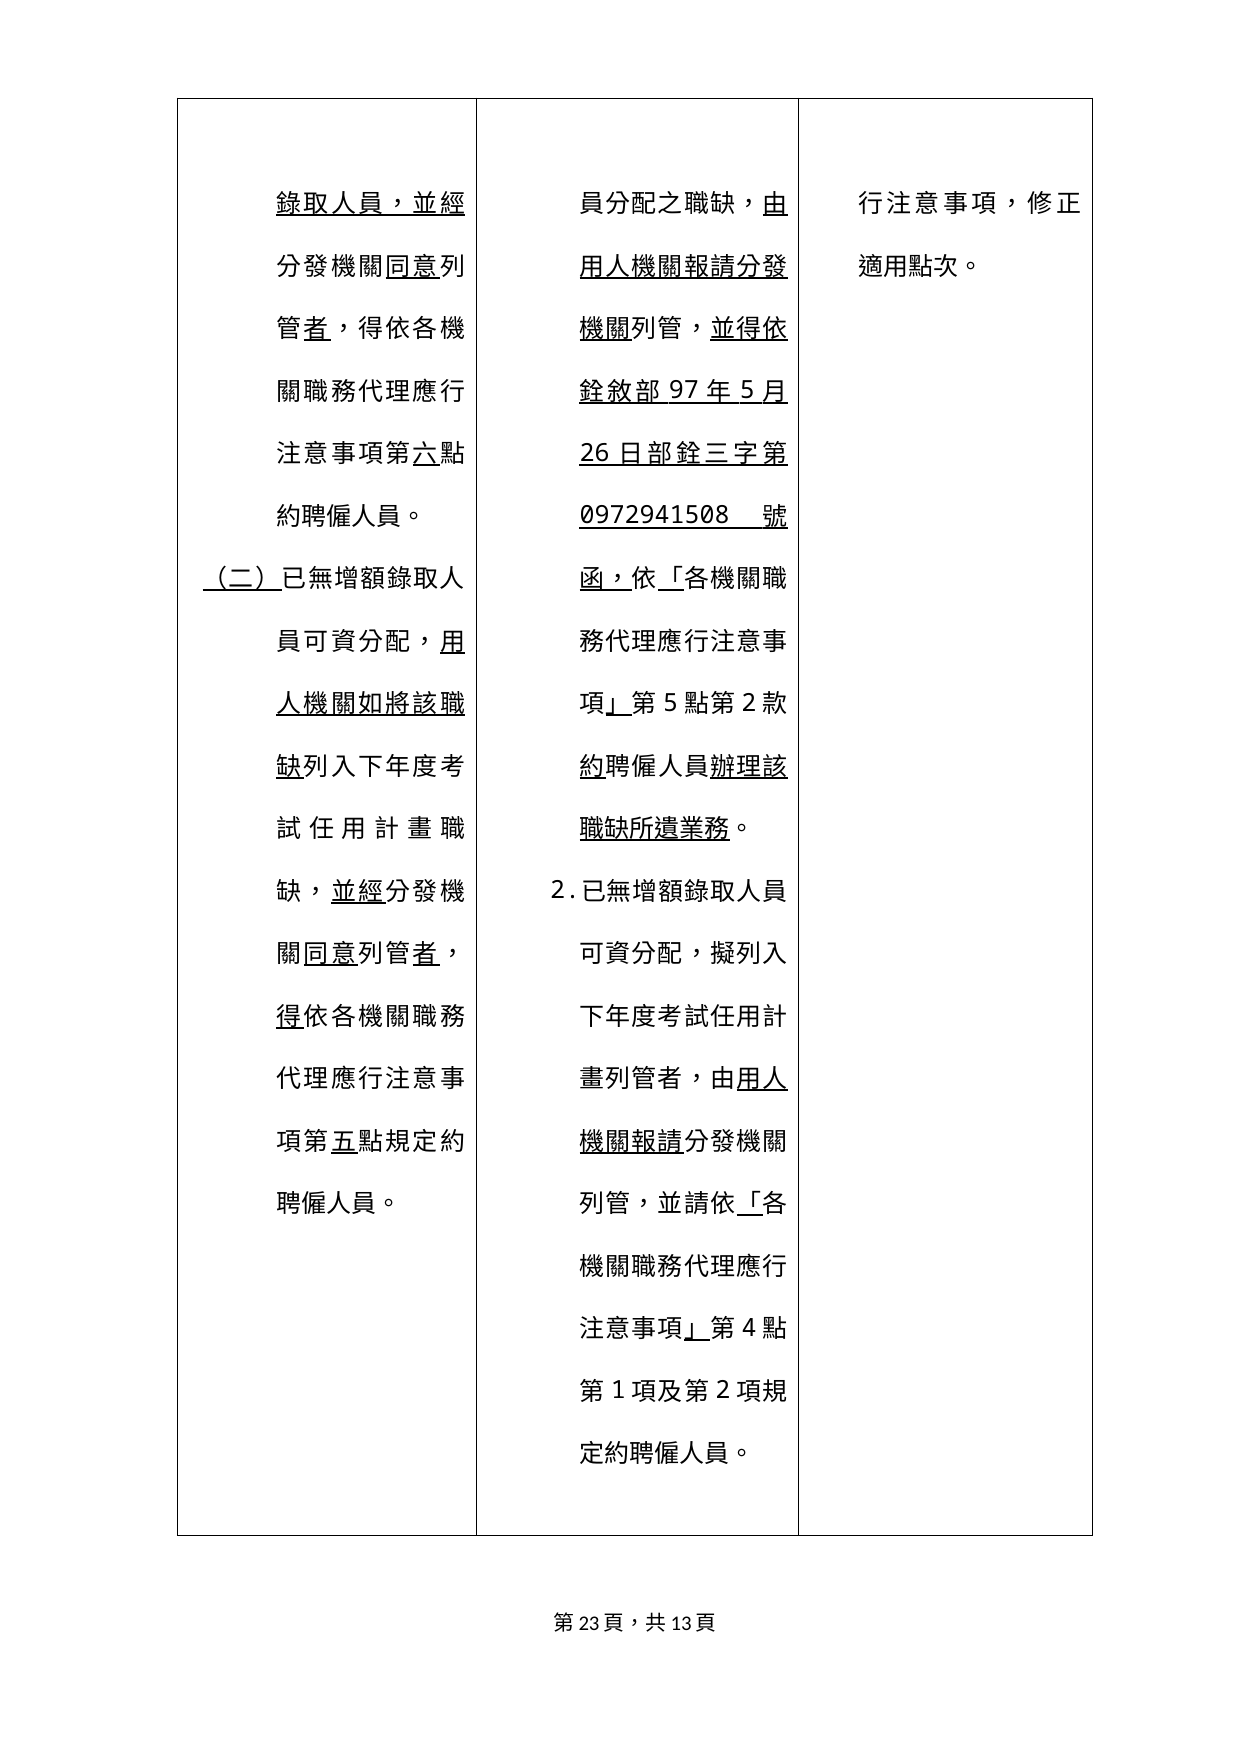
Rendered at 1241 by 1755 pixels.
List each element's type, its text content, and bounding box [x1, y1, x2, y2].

table_cell 錄取人員，並經分發機關同意列管者，得依各機關職務代理應行注意事項第六點約聘僱人員。 （二）已無增額錄取人員可資分配，用人機關如將該職缺列入下年度考試任用計畫職缺，並經分發機關同意列管者，得依各機關職務代理應行注意事項第五點規定約聘僱人員。 [178, 99, 476, 1535]
table_cell 行注意事項，修正適用點次。 [799, 99, 1092, 1535]
table_cell 員分配之職缺，由用人機關報請分發機關列管，並得依銓敘部97年5月26日部銓三字第0972941508號函，依「各機關職務代理應行注意事項」第5點第2款約聘僱人員辦理該職缺所遺業務。 2.已無增額錄取人員可資分配，擬列入下年度考試任用計畫列管者，由用人機關報請分發機關列管，並請依「各機關職務代理應行注意事項」第4點第1項及第2項規定約聘僱人員。 [477, 99, 798, 1535]
